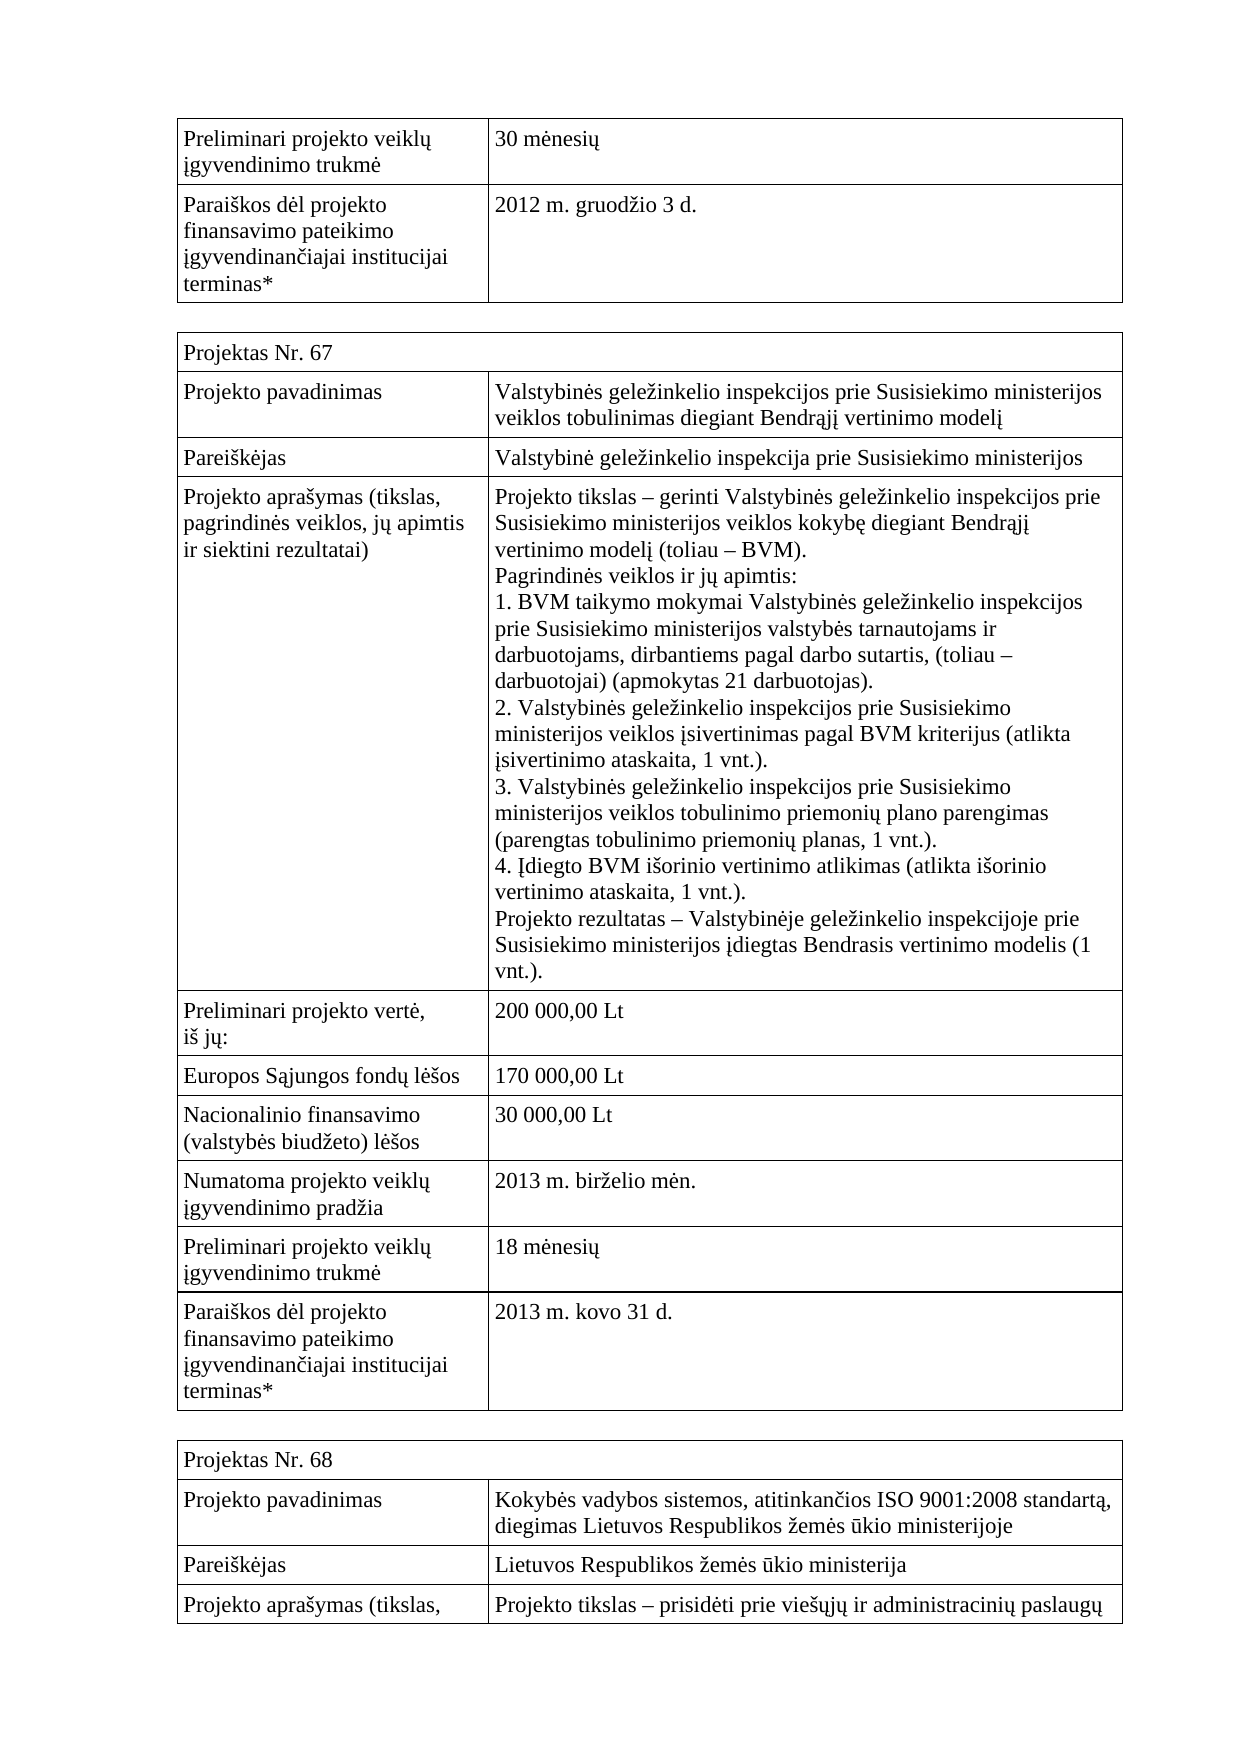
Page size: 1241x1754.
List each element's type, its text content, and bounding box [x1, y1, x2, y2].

table_cell Paraiškos dėl projekto finansavimo pateikimo įgyvendinančiajai institucijai terminas* [178, 185, 488, 302]
table_cell Numatoma projekto veiklų įgyvendinimo pradžia [178, 1161, 488, 1226]
table_cell Projekto pavadinimas [178, 1480, 488, 1544]
table_cell Projekto tikslas – gerinti Valstybinės geležinkelio inspekcijos prie Susisiekimo ministerijos veiklos kokybę diegiant Bendrąjį vertinimo modelį (toliau – BVM). Pagrindinės veiklos ir jų apimtis: 1. BVM taikymo mokymai Valstybinės geležinkelio inspekcijos prie Susisiekimo ministerijos valstybės tarnautojams ir darbuotojams, dirbantiems pagal darbo sutartis, (toliau – darbuotojai) (apmokytas 21 darbuotojas). 2. Valstybinės geležinkelio inspekcijos prie Susisiekimo ministerijos veiklos įsivertinimas pagal BVM kriterijus (atlikta įsivertinimo ataskaita, 1 vnt.). 3. Valstybinės geležinkelio inspekcijos prie Susisiekimo ministerijos veiklos tobulinimo priemonių plano parengimas (parengtas tobulinimo priemonių planas, 1 vnt.). 4. Įdiegto BVM išorinio vertinimo atlikimas (atlikta išorinio vertinimo ataskaita, 1 vnt.). Projekto rezultatas – Valstybinėje geležinkelio inspekcijoje prie Susisiekimo ministerijos įdiegtas Bendrasis vertinimo modelis (1 vnt.). [489, 477, 1122, 990]
table_cell Preliminari projekto vertė, iš jų: [178, 991, 488, 1055]
table_cell Lietuvos Respublikos žemės ūkio ministerija [489, 1546, 1122, 1584]
table_cell 30 mėnesių [489, 119, 1122, 184]
table_cell 30 000,00 Lt [489, 1096, 1122, 1160]
table_cell Europos Sąjungos fondų lėšos [178, 1056, 488, 1094]
table_cell Pareiškėjas [178, 1546, 488, 1584]
table_cell Pareiškėjas [178, 438, 488, 476]
table_header Projektas Nr. 67 [178, 333, 1122, 371]
table_cell Nacionalinio finansavimo (valstybės biudžeto) lėšos [178, 1096, 488, 1160]
table_cell 18 mėnesių [489, 1227, 1122, 1291]
table_cell 2012 m. gruodžio 3 d. [489, 185, 1122, 302]
table_cell Projekto aprašymas (tikslas, pagrindinės veiklos, jų apimtis ir siektini rezultatai) [178, 477, 488, 990]
table_cell Kokybės vadybos sistemos, atitinkančios ISO 9001:2008 standartą, diegimas Lietuvos Respublikos žemės ūkio ministerijoje [489, 1480, 1122, 1544]
table_cell 2013 m. kovo 31 d. [489, 1293, 1122, 1410]
table_cell Paraiškos dėl projekto finansavimo pateikimo įgyvendinančiajai institucijai terminas* [178, 1293, 488, 1410]
table_cell Projekto pavadinimas [178, 372, 488, 437]
table_header Projektas Nr. 68 [178, 1441, 1122, 1479]
table_cell Projekto aprašymas (tikslas, [178, 1585, 488, 1623]
table_cell 200 000,00 Lt [489, 991, 1122, 1055]
table_cell Valstybinė geležinkelio inspekcija prie Susisiekimo ministerijos [489, 438, 1122, 476]
table_cell Preliminari projekto veiklų įgyvendinimo trukmė [178, 119, 488, 184]
table_cell Valstybinės geležinkelio inspekcijos prie Susisiekimo ministerijos veiklos tobulinimas diegiant Bendrąjį vertinimo modelį [489, 372, 1122, 437]
table_cell 2013 m. birželio mėn. [489, 1161, 1122, 1226]
table_cell Projekto tikslas – prisidėti prie viešųjų ir administracinių paslaugų [489, 1585, 1122, 1623]
table_cell Preliminari projekto veiklų įgyvendinimo trukmė [178, 1227, 488, 1291]
table_cell 170 000,00 Lt [489, 1056, 1122, 1094]
